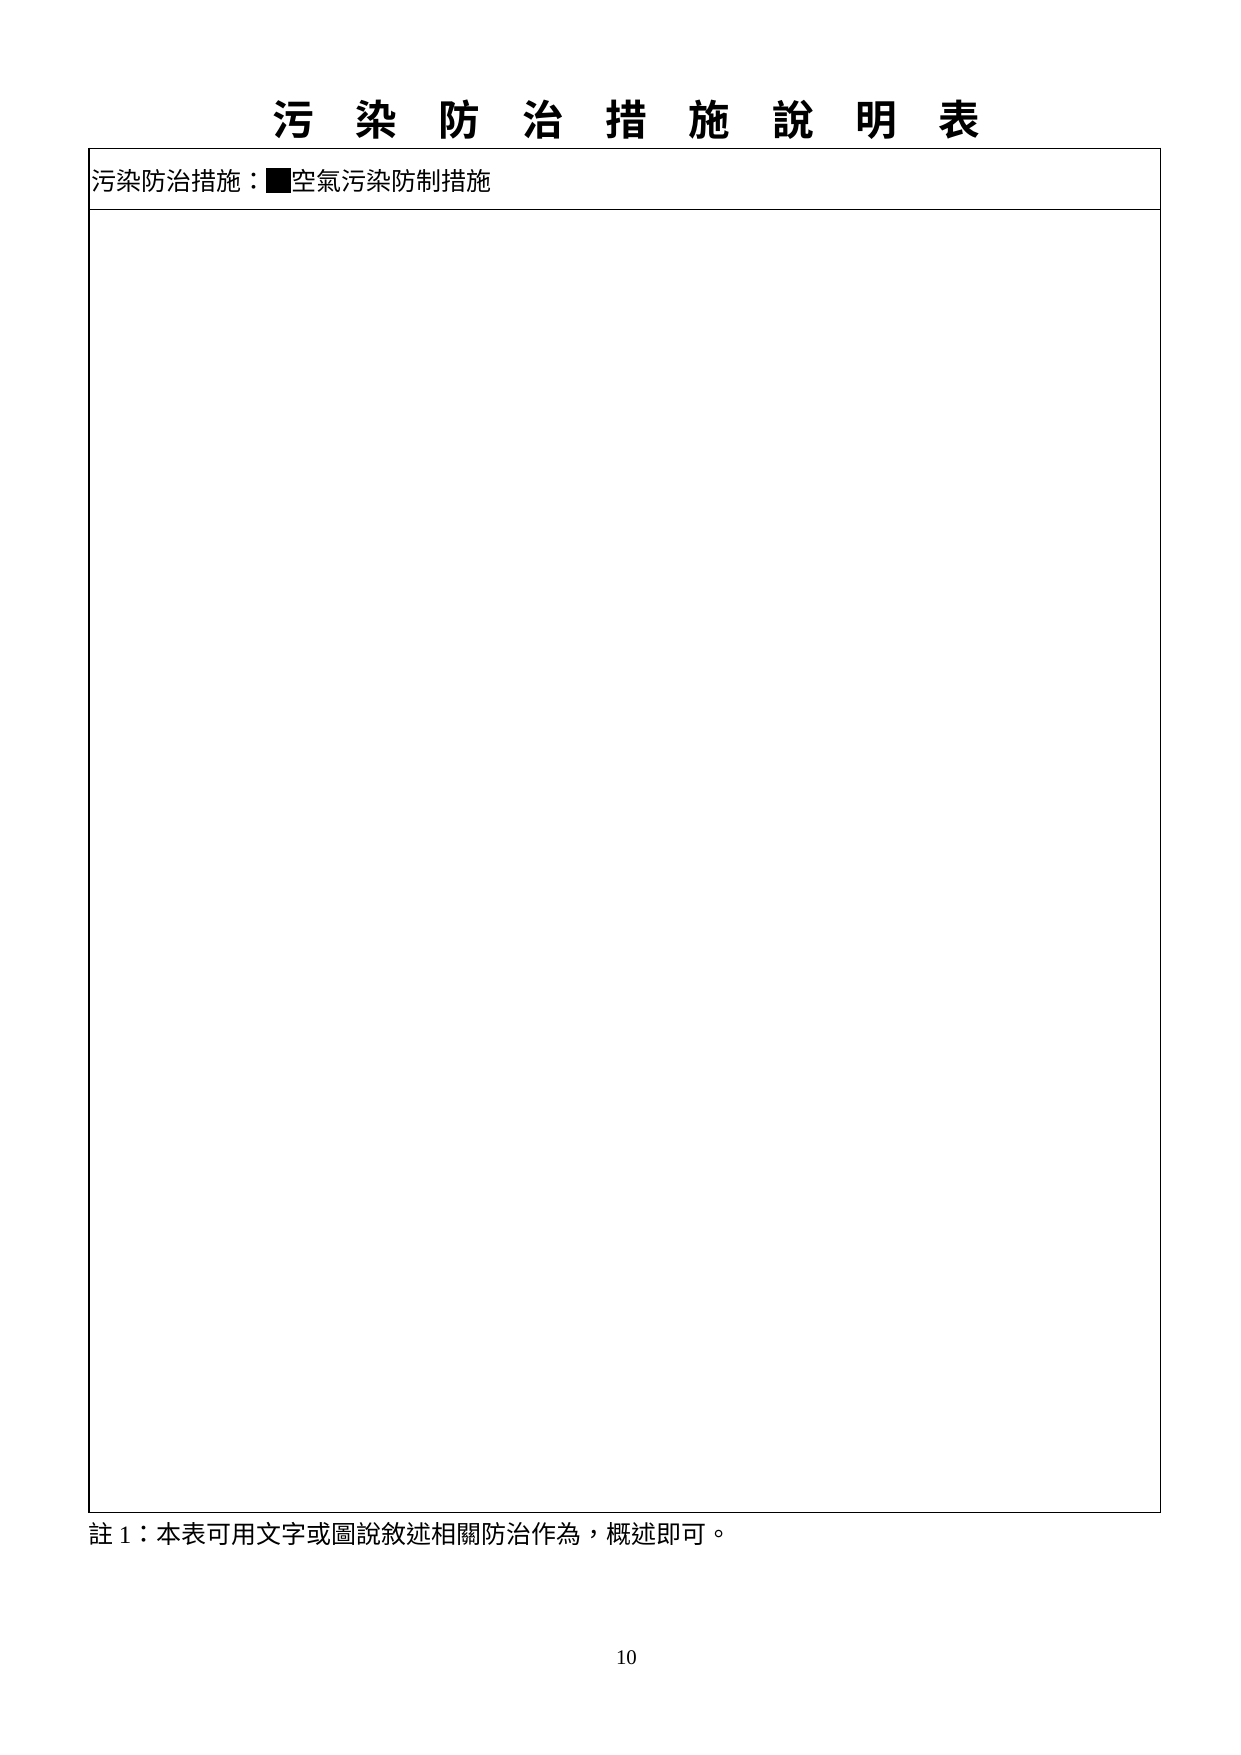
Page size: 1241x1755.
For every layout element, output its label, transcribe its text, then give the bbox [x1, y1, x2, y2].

text 污 染 防 治 措 施 說 明 表 [89, 87, 1163, 148]
table_cell [90, 210, 1160, 1512]
table_header 污染防治措施：█空氣污染防制措施 [90, 149, 1160, 209]
text 註1：本表可用文字或圖說敘述相關防治作為，概述即可。 [89, 1513, 1163, 1551]
